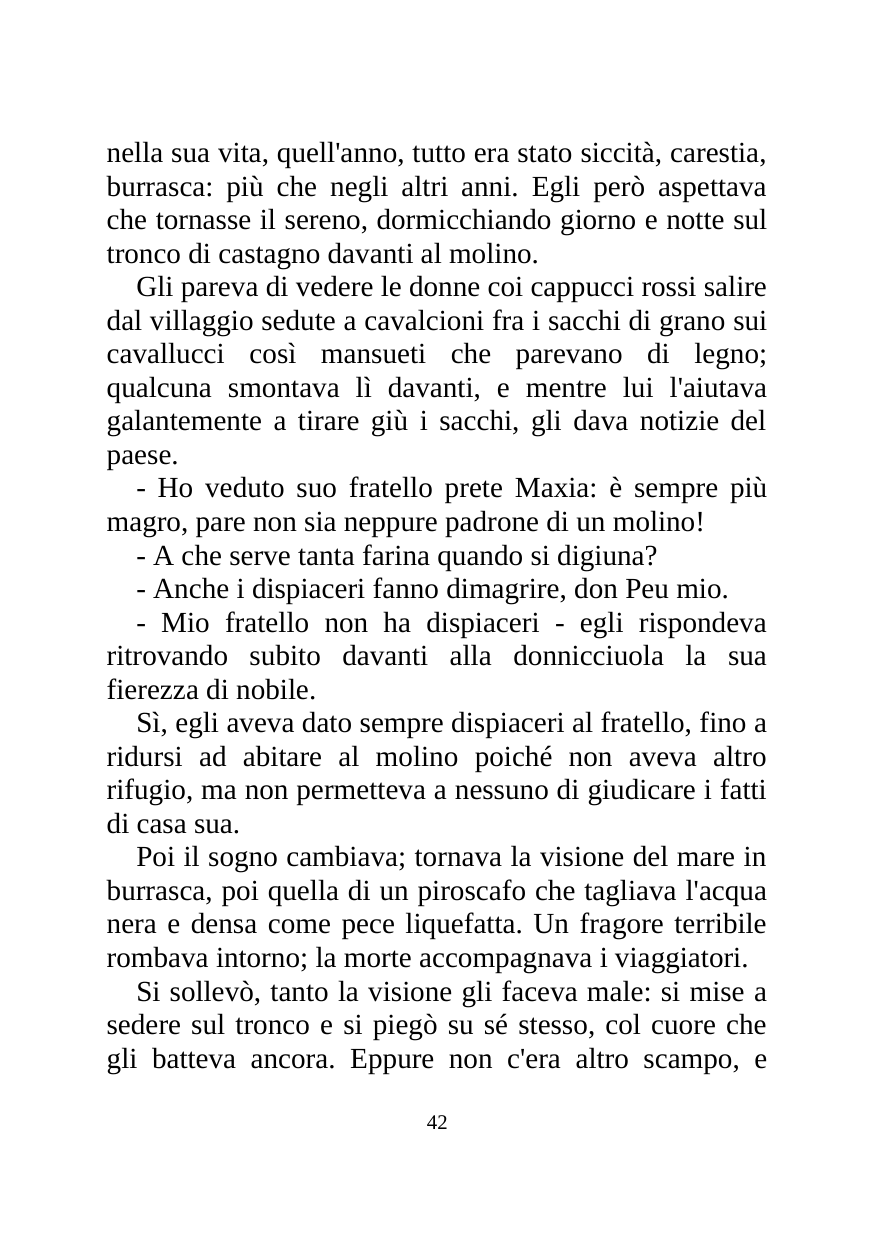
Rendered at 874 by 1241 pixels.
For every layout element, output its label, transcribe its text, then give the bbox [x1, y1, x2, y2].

text Gli pareva di vedere le donne coi cappucci rossi salire dal villaggio sedute a cavalcioni fra i sacchi di grano sui cavallucci così mansueti che parevano di legno; qualcuna smontava lì davanti, e mentre lui l'aiutava galantemente a tirare giù i sacchi, gli dava notizie del paese. [106, 269, 768, 471]
text - A che serve tanta farina quando si digiuna? [106, 538, 768, 571]
text Poi il sogno cambiava; tornava la visione del mare in burrasca, poi quella di un piroscafo che tagliava l'acqua nera e densa come pece liquefatta. Un fragore terribile rombava intorno; la morte accompagnava i viaggiatori. [106, 839, 768, 974]
text - Mio fratello non ha dispiaceri - egli rispondeva ritrovando subito davanti alla donnicciuola la sua fierezza di nobile. [106, 605, 768, 705]
text nella sua vita, quell'anno, tutto era stato siccità, carestia, burrasca: più che negli altri anni. Egli però aspettava che tornasse il sereno, dormicchiando giorno e notte sul tronco di castagno davanti al molino. [106, 135, 768, 269]
text Sì, egli aveva dato sempre dispiaceri al fratello, fino a ridursi ad abitare al molino poiché non aveva altro rifugio, ma non permetteva a nessuno di giudicare i fatti di casa sua. [106, 705, 768, 839]
text - Anche i dispiaceri fanno dimagrire, don Peu mio. [106, 571, 768, 605]
text Si sollevò, tanto la visione gli faceva male: si mise a sedere sul tronco e si piegò su sé stesso, col cuore che gli batteva ancora. Eppure non c'era altro scampo, e [106, 974, 768, 1074]
text - Ho veduto suo fratello prete Maxia: è sempre più magro, pare non sia neppure padrone di un molino! [106, 471, 768, 538]
